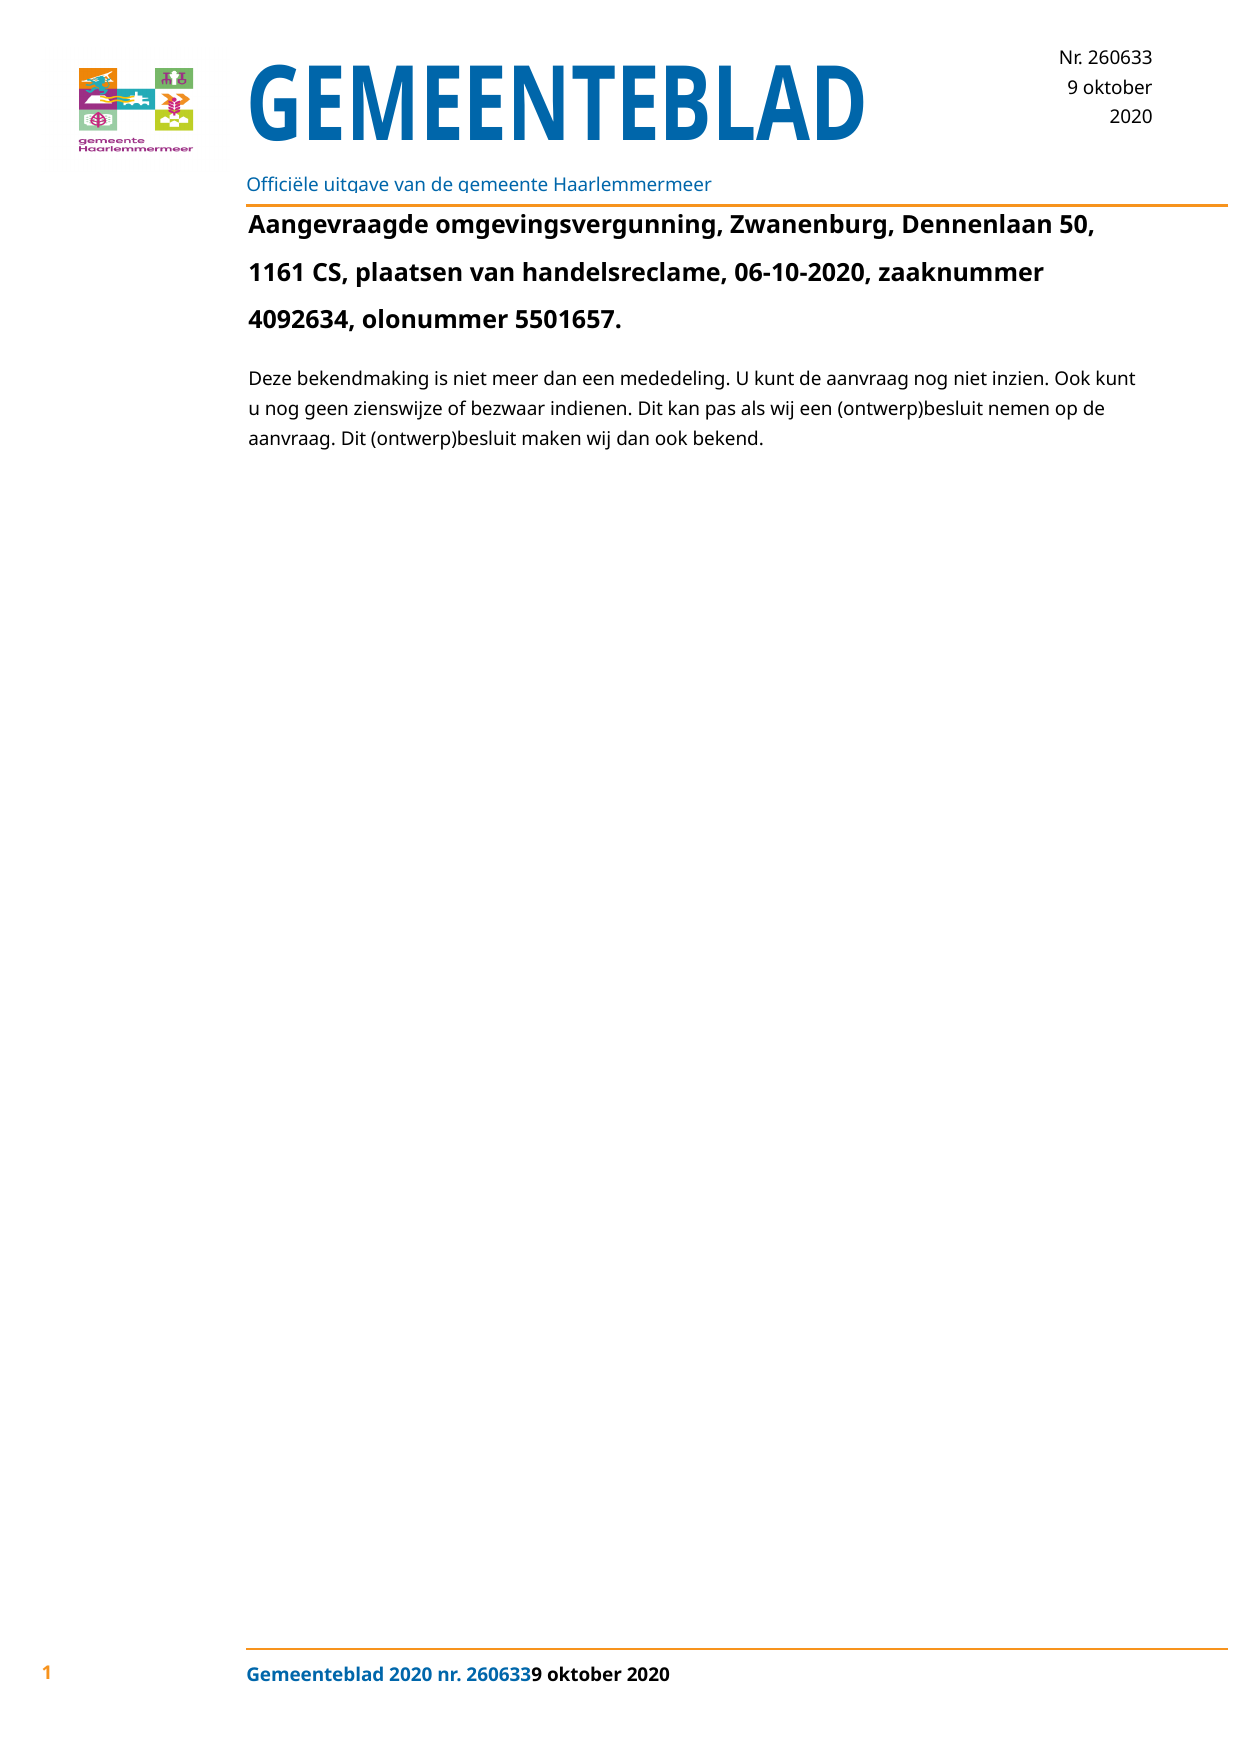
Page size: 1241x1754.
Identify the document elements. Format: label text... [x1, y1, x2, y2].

text Deze bekendmaking is niet meer dan een mededeling. U kunt de aanvraag nog niet inzien. Ook kunt u nog geen zienswijze of bezwaar indienen. Dit kan pas als wij een (ontwerp)besluit nemen op de aanvraag. Dit (ontwerp)besluit maken wij dan ook bekend. [248, 366, 1152, 450]
text Aangevraagde omgevingsvergunning, Zwanenburg, Dennenlaan 50, 1161 CS, plaatsen van handelsreclame, 06-10-2020, zaaknummer 4092634, olonummer 5501657. [248, 207, 1152, 336]
picture [41, 47, 231, 172]
